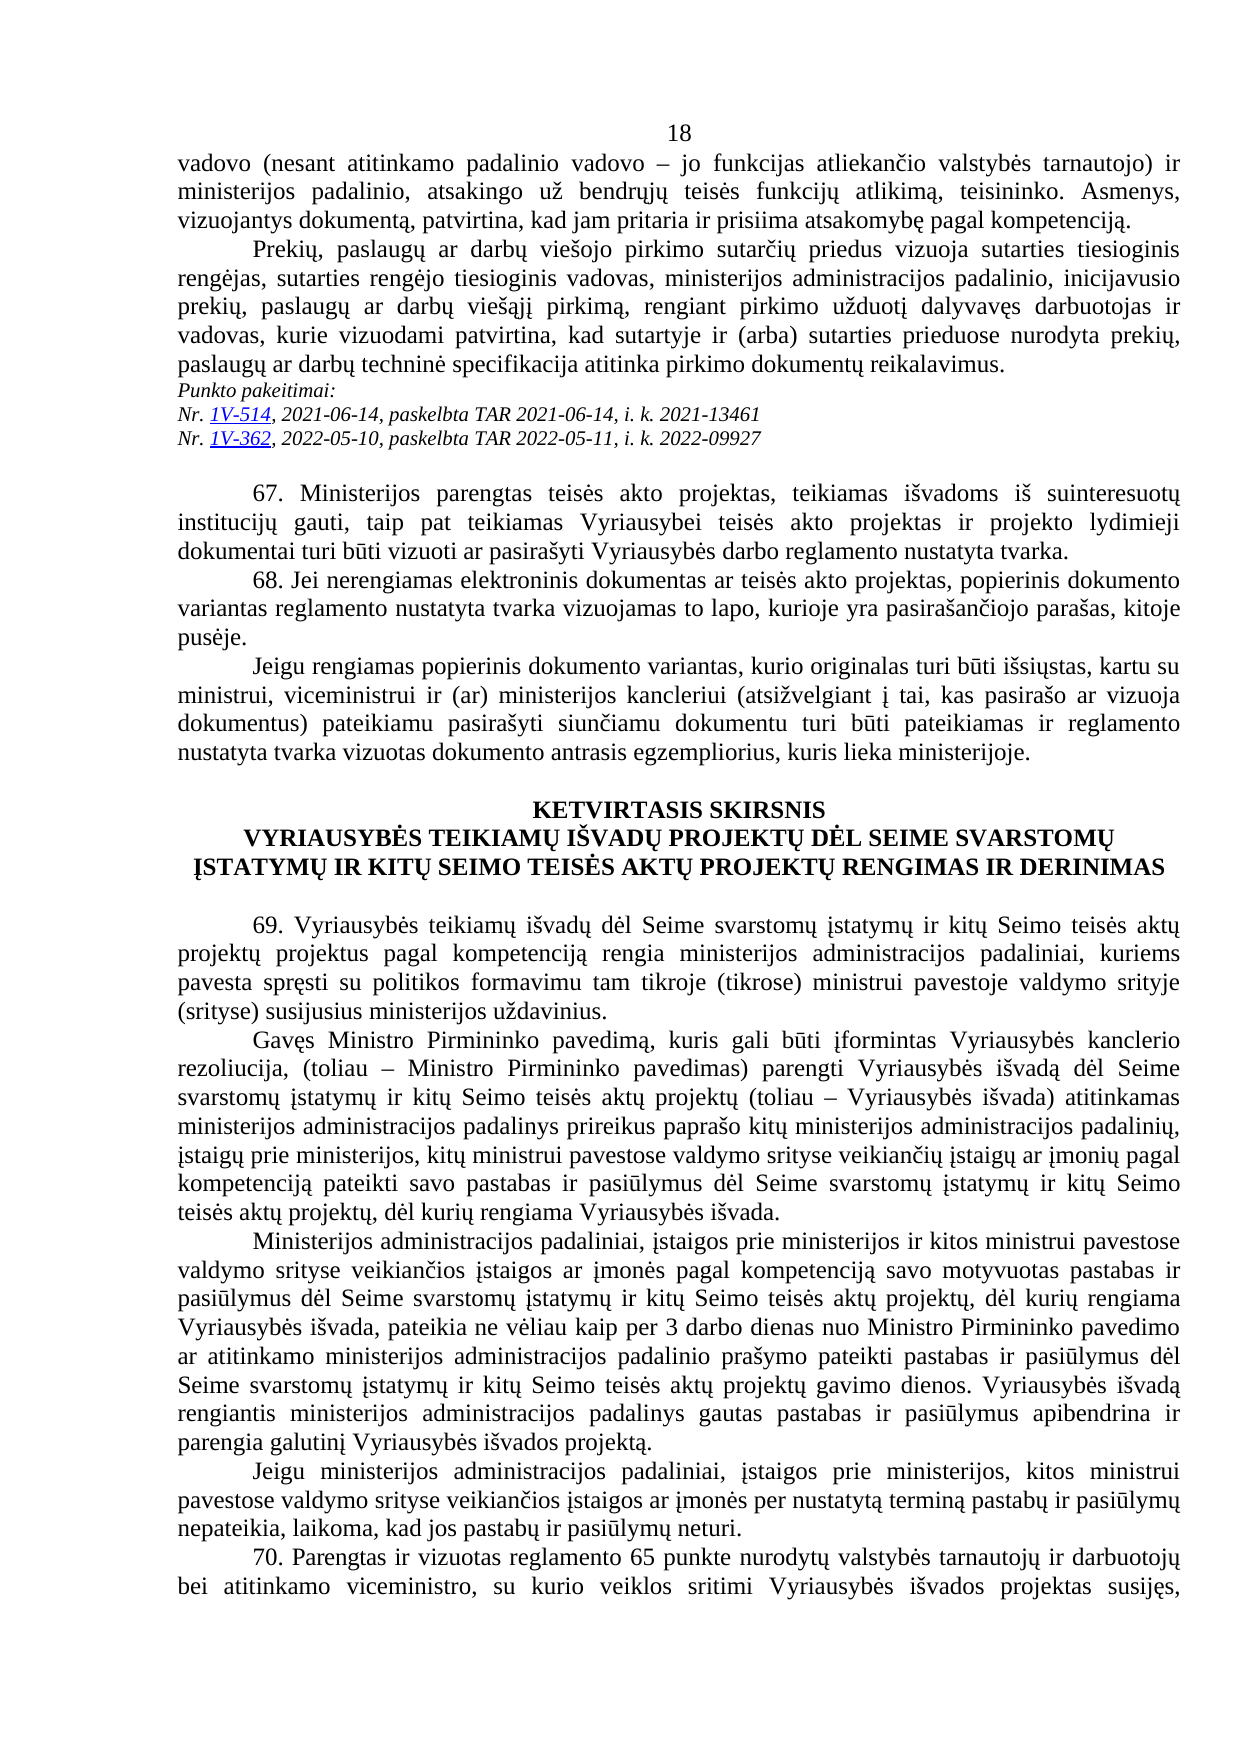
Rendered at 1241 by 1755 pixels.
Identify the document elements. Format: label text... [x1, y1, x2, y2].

text Jeigu rengiamas popierinis dokumento variantas, kurio originalas turi būti išsiųstas, kartu su ministrui, viceministrui ir (ar) ministerijos kancleriui (atsižvelgiant į tai, kas pasirašo ar vizuoja dokumentus) pateikiamu pasirašyti siunčiamu dokumentu turi būti pateikiamas ir reglamento nustatyta tvarka vizuotas dokumento antrasis egzempliorius, kuris lieka ministerijoje. [177, 651, 1181, 766]
text Punkto pakeitimai: [177, 378, 1181, 402]
text Gavęs Ministro Pirmininko pavedimą, kuris gali būti įformintas Vyriausybės kanclerio rezoliucija, (toliau ‒ Ministro Pirmininko pavedimas) parengti Vyriausybės išvadą dėl Seime svarstomų įstatymų ir kitų Seimo teisės aktų projektų (toliau – Vyriausybės išvada) atitinkamas ministerijos administracijos padalinys prireikus paprašo kitų ministerijos administracijos padalinių, įstaigų prie ministerijos, kitų ministrui pavestose valdymo srityse veikiančių įstaigų ar įmonių pagal kompetenciją pateikti savo pastabas ir pasiūlymus dėl Seime svarstomų įstatymų ir kitų Seimo teisės aktų projektų, dėl kurių rengiama Vyriausybės išvada. [177, 1025, 1181, 1226]
text 67. Ministerijos parengtas teisės akto projektas, teikiamas išvadoms iš suinteresuotų institucijų gauti, taip pat teikiamas Vyriausybei teisės akto projektas ir projekto lydimieji dokumentai turi būti vizuoti ar pasirašyti Vyriausybės darbo reglamento nustatyta tvarka. [177, 478, 1181, 565]
text 69. Vyriausybės teikiamų išvadų dėl Seime svarstomų įstatymų ir kitų Seimo teisės aktų projektų projektus pagal kompetenciją rengia ministerijos administracijos padaliniai, kuriems pavesta spręsti su politikos formavimu tam tikroje (tikrose) ministrui pavestoje valdymo srityje (srityse) susijusius ministerijos uždavinius. [177, 910, 1181, 1025]
text KETVIRTASIS SKIRSNIS [177, 795, 1181, 823]
text Nr. 1V-514, 2021-06-14, paskelbta TAR 2021-06-14, i. k. 2021-13461 [177, 402, 1181, 426]
text vadovo (nesant atitinkamo padalinio vadovo – jo funkcijas atliekančio valstybės tarnautojo) ir ministerijos padalinio, atsakingo už bendrųjų teisės funkcijų atlikimą, teisininko. Asmenys, vizuojantys dokumentą, patvirtina, kad jam pritaria ir prisiima atsakomybę pagal kompetenciją. [177, 148, 1181, 234]
text 70. Parengtas ir vizuotas reglamento 65 punkte nurodytų valstybės tarnautojų ir darbuotojų bei atitinkamo viceministro, su kurio veiklos sritimi Vyriausybės išvados projektas susijęs, [177, 1542, 1181, 1600]
text Ministerijos administracijos padaliniai, įstaigos prie ministerijos ir kitos ministrui pavestose valdymo srityse veikiančios įstaigos ar įmonės pagal kompetenciją savo motyvuotas pastabas ir pasiūlymus dėl Seime svarstomų įstatymų ir kitų Seimo teisės aktų projektų, dėl kurių rengiama Vyriausybės išvada, pateikia ne vėliau kaip per 3 darbo dienas nuo Ministro Pirmininko pavedimo ar atitinkamo ministerijos administracijos padalinio prašymo pateikti pastabas ir pasiūlymus dėl Seime svarstomų įstatymų ir kitų Seimo teisės aktų projektų gavimo dienos. Vyriausybės išvadą rengiantis ministerijos administracijos padalinys gautas pastabas ir pasiūlymus apibendrina ir parengia galutinį Vyriausybės išvados projektą. [177, 1226, 1181, 1456]
text Nr. 1V-362, 2022-05-10, paskelbta TAR 2022-05-11, i. k. 2022-09927 [177, 426, 1181, 450]
text Prekių, paslaugų ar darbų viešojo pirkimo sutarčių priedus vizuoja sutarties tiesioginis rengėjas, sutarties rengėjo tiesioginis vadovas, ministerijos administracijos padalinio, inicijavusio prekių, paslaugų ar darbų viešąjį pirkimą, rengiant pirkimo užduotį dalyvavęs darbuotojas ir vadovas, kurie vizuodami patvirtina, kad sutartyje ir (arba) sutarties prieduose nurodyta prekių, paslaugų ar darbų techninė specifikacija atitinka pirkimo dokumentų reikalavimus. [177, 234, 1181, 378]
text VYRIAUSYBĖS TEIKIAMŲ IŠVADŲ PROJEKTŲ DĖL SEIME SVARSTOMŲ ĮSTATYMŲ IR KITŲ SEIMO TEISĖS AKTŲ PROJEKTŲ RENGIMAS IR DERINIMAS [177, 823, 1181, 881]
text Jeigu ministerijos administracijos padaliniai, įstaigos prie ministerijos, kitos ministrui pavestose valdymo srityse veikiančios įstaigos ar įmonės per nustatytą terminą pastabų ir pasiūlymų nepateikia, laikoma, kad jos pastabų ir pasiūlymų neturi. [177, 1456, 1181, 1542]
text 68. Jei nerengiamas elektroninis dokumentas ar teisės akto projektas, popierinis dokumento variantas reglamento nustatyta tvarka vizuojamas to lapo, kurioje yra pasirašančiojo parašas, kitoje pusėje. [177, 565, 1181, 651]
